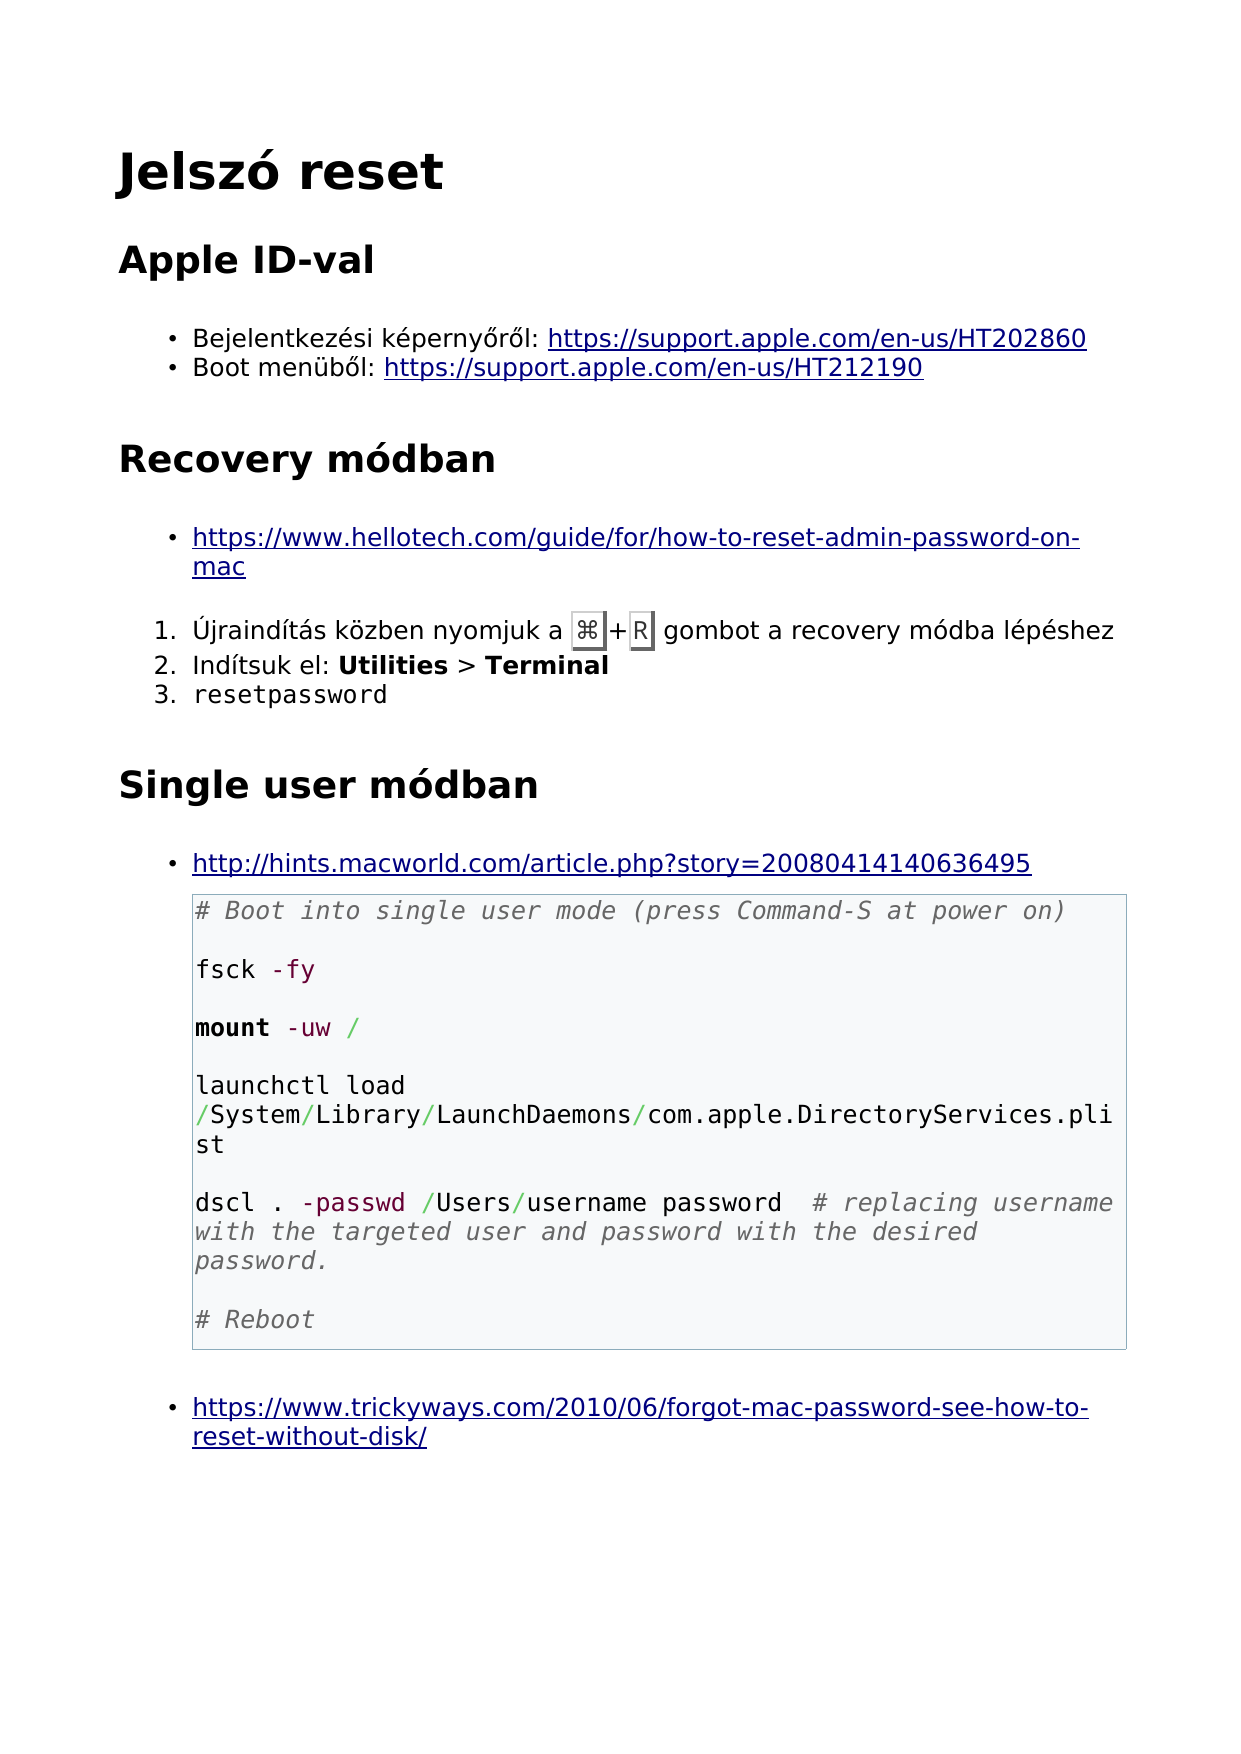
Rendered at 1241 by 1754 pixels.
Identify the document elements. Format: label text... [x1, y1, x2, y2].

list resetpassword [177, 680, 1122, 709]
list https://www.trickyways.com/2010/06/forgot-mac-password-see-how-to-reset-without-disk/ [177, 1393, 1122, 1451]
list https://www.hellotech.com/guide/for/how-to-reset-admin-password-on-mac [177, 523, 1122, 581]
list Bejelentkezési képernyőről: https://support.apple.com/en-us/HT202860 [177, 324, 1122, 354]
subtitle Recovery módban [118, 437, 1122, 481]
subtitle Jelszó reset [118, 143, 1122, 201]
subtitle Single user módban [118, 764, 1122, 807]
table_header # Boot into single user mode (press Command-S at power on) fsck -fy mount -uw / launchctl load /System/Library/LaunchDaemons/com.apple.DirectoryServices.plist dscl . -passwd /Users/username password # replacing username with the targeted user and password with the desired password. # Reboot [193, 895, 1126, 1349]
subtitle Apple ID-val [118, 239, 1122, 282]
list Indítsuk el: Utilities > Terminal [177, 651, 1122, 680]
list http://hints.macworld.com/article.php?story=20080414140636495 [177, 849, 1122, 879]
list Boot menüből: https://support.apple.com/en-us/HT212190 [177, 354, 1122, 383]
list Újraindítás közben nyomjuk a ⌘+R gombot a recovery módba lépéshez [655, 611, 1122, 651]
list Újraindítás közben nyomjuk a ⌘+R gombot a recovery módba lépéshez [177, 611, 571, 651]
